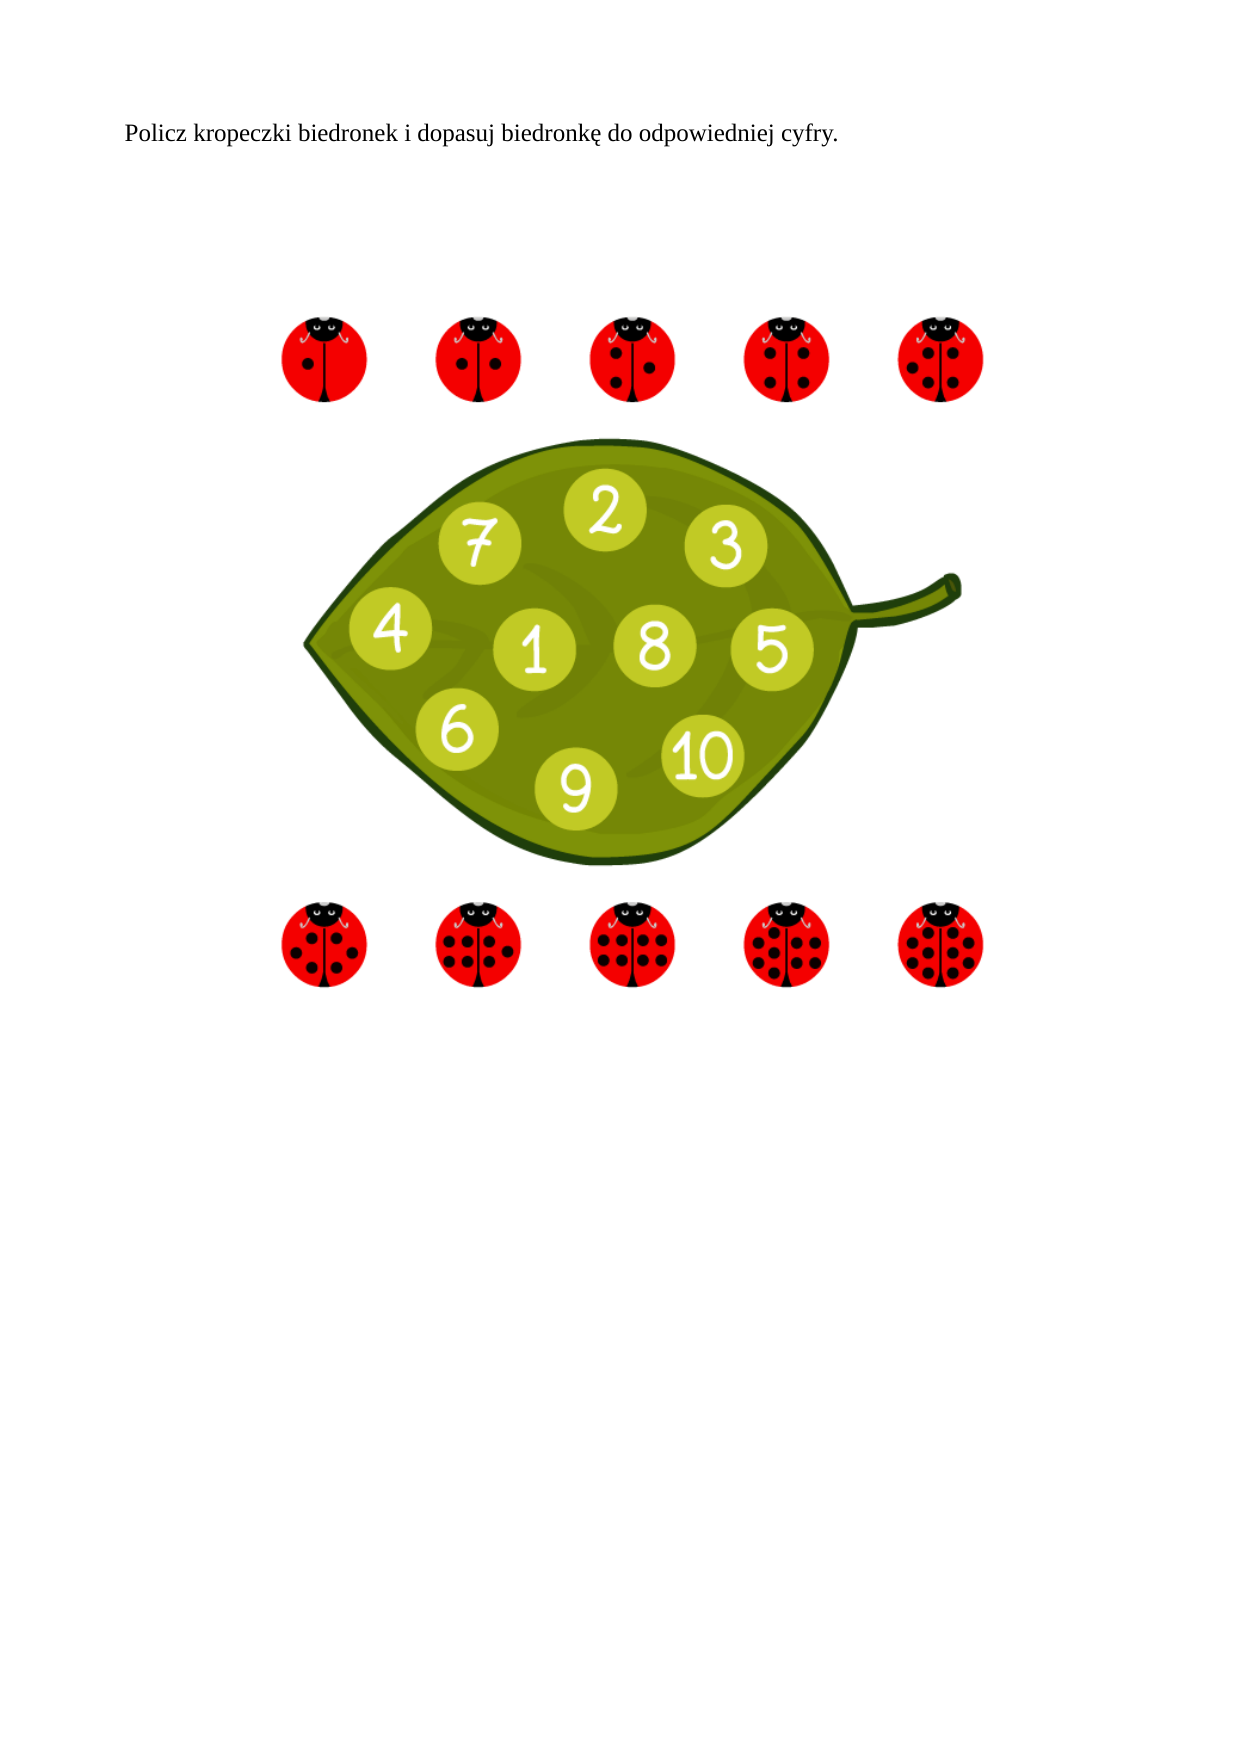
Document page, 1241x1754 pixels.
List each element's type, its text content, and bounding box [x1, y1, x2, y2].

text Policz kropeczki biedronek i dopasuj biedronkę do odpowiedniej cyfry. [118, 118, 1122, 147]
picture [130, 296, 1134, 1006]
